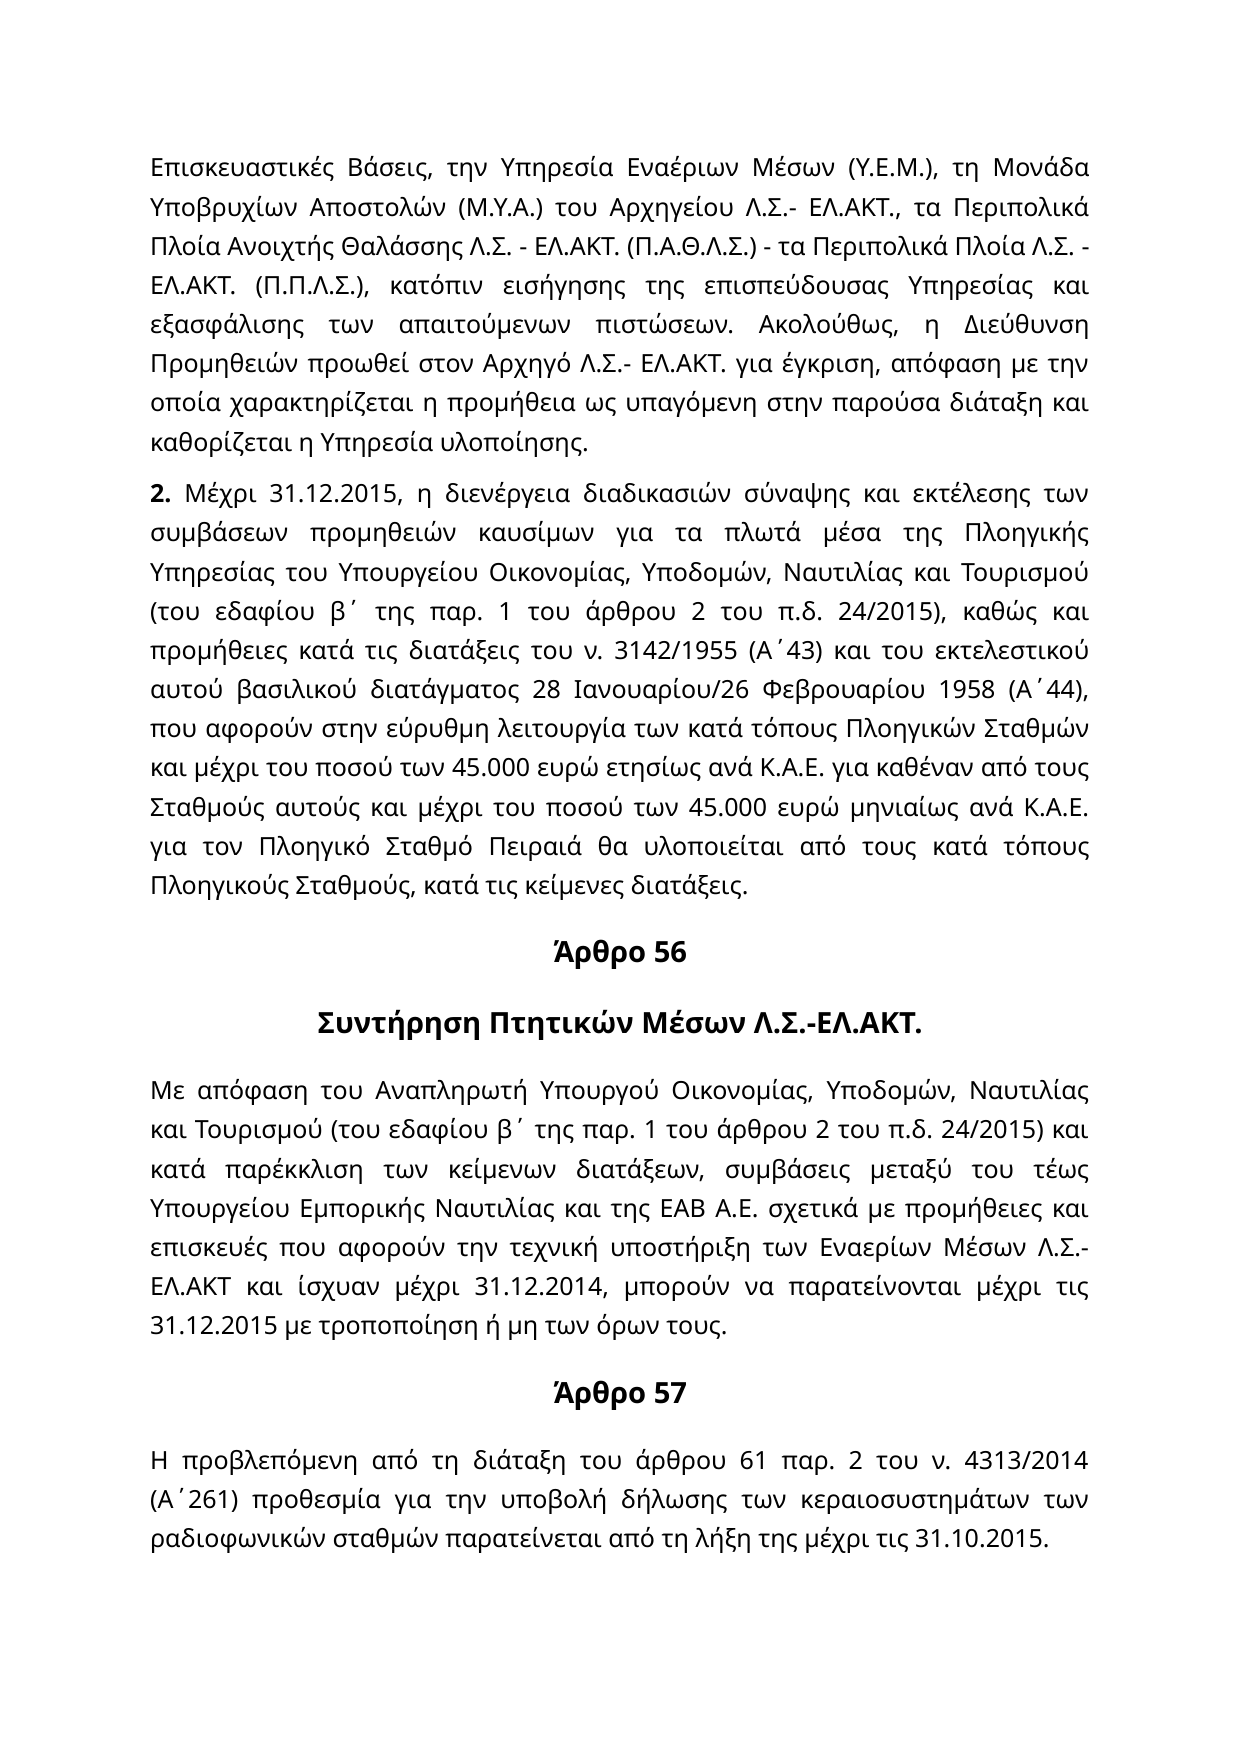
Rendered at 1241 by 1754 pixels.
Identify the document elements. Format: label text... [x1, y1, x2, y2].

text Επισκευαστικές Βάσεις, την Υπηρεσία Εναέριων Μέσων (Υ.Ε.Μ.), τη Μονάδα Υποβρυχίων Αποστολών (Μ.Υ.Α.) του Αρχηγείου Λ.Σ.- ΕΛ.ΑΚΤ., τα Περιπολικά Πλοία Ανοιχτής Θαλάσσης Λ.Σ. - ΕΛ.ΑΚΤ. (Π.Α.Θ.Λ.Σ.) - τα Περιπολικά Πλοία Λ.Σ. - ΕΛ.ΑΚΤ. (Π.Π.Λ.Σ.), κατόπιν εισήγησης της επισπεύδουσας Υπηρεσίας και εξασφάλισης των απαιτούμενων πιστώσεων. Ακολούθως, η Διεύθυνση Προμηθειών προωθεί στον Αρχηγό Λ.Σ.- ΕΛ.ΑΚΤ. για έγκριση, απόφαση με την οποία χαρακτηρίζεται η προμήθεια ως υπαγόμενη στην παρούσα διάταξη και καθορίζεται η Υπηρεσία υλοποίησης. [150, 150, 1090, 458]
text 2. Μέχρι 31.12.2015, η διενέργεια διαδικασιών σύναψης και εκτέλεσης των συμβάσεων προμηθειών καυσίμων για τα πλωτά μέσα της Πλοηγικής Υπηρεσίας του Υπουργείου Οικονομίας, Υποδομών, Ναυτιλίας και Τουρισμού (του εδαφίου β΄ της παρ. 1 του άρθρου 2 του π.δ. 24/2015), καθώς και προμήθειες κατά τις διατάξεις του ν. 3142/1955 (Α΄43) και του εκτελεστικού αυτού βασιλικού διατάγματος 28 Ιανουαρίου/26 Φεβρουαρίου 1958 (Α΄44), που αφορούν στην εύρυθμη λειτουργία των κατά τόπους Πλοηγικών Σταθμών και μέχρι του ποσού των 45.000 ευρώ ετησίως ανά Κ.Α.Ε. για καθέναν από τους Σταθμούς αυτούς και μέχρι του ποσού των 45.000 ευρώ μηνιαίως ανά Κ.Α.Ε. για τον Πλοηγικό Σταθμό Πειραιά θα υλοποιείται από τους κατά τόπους Πλοηγικούς Σταθμούς, κατά τις κείμενες διατάξεις. [150, 476, 1090, 902]
subtitle Συντήρηση Πτητικών Μέσων Λ.Σ.-ΕΛ.ΑΚΤ. [150, 1002, 1090, 1042]
subtitle Άρθρο 57 [150, 1372, 1090, 1412]
text Η προβλεπόμενη από τη διάταξη του άρθρου 61 παρ. 2 του ν. 4313/2014 (Α΄261) προθεσμία για την υποβολή δήλωσης των κεραιοσυστημάτων των ραδιοφωνικών σταθμών παρατείνεται από τη λήξη της μέχρι τις 31.10.2015. [150, 1443, 1090, 1555]
subtitle Άρθρο 56 [150, 932, 1090, 971]
text Με απόφαση του Αναπληρωτή Υπουργού Οικονομίας, Υποδομών, Ναυτιλίας και Τουρισμού (του εδαφίου β΄ της παρ. 1 του άρθρου 2 του π.δ. 24/2015) και κατά παρέκκλιση των κείμενων διατάξεων, συμβάσεις μεταξύ του τέως Υπουργείου Εμπορικής Ναυτιλίας και της ΕΑΒ Α.Ε. σχετικά με προμήθειες και επισκευές που αφορούν την τεχνική υποστήριξη των Εναερίων Μέσων Λ.Σ.-ΕΛ.ΑΚΤ και ίσχυαν μέχρι 31.12.2014, μπορούν να παρατείνονται μέχρι τις 31.12.2015 με τροποποίηση ή μη των όρων τους. [150, 1073, 1090, 1342]
